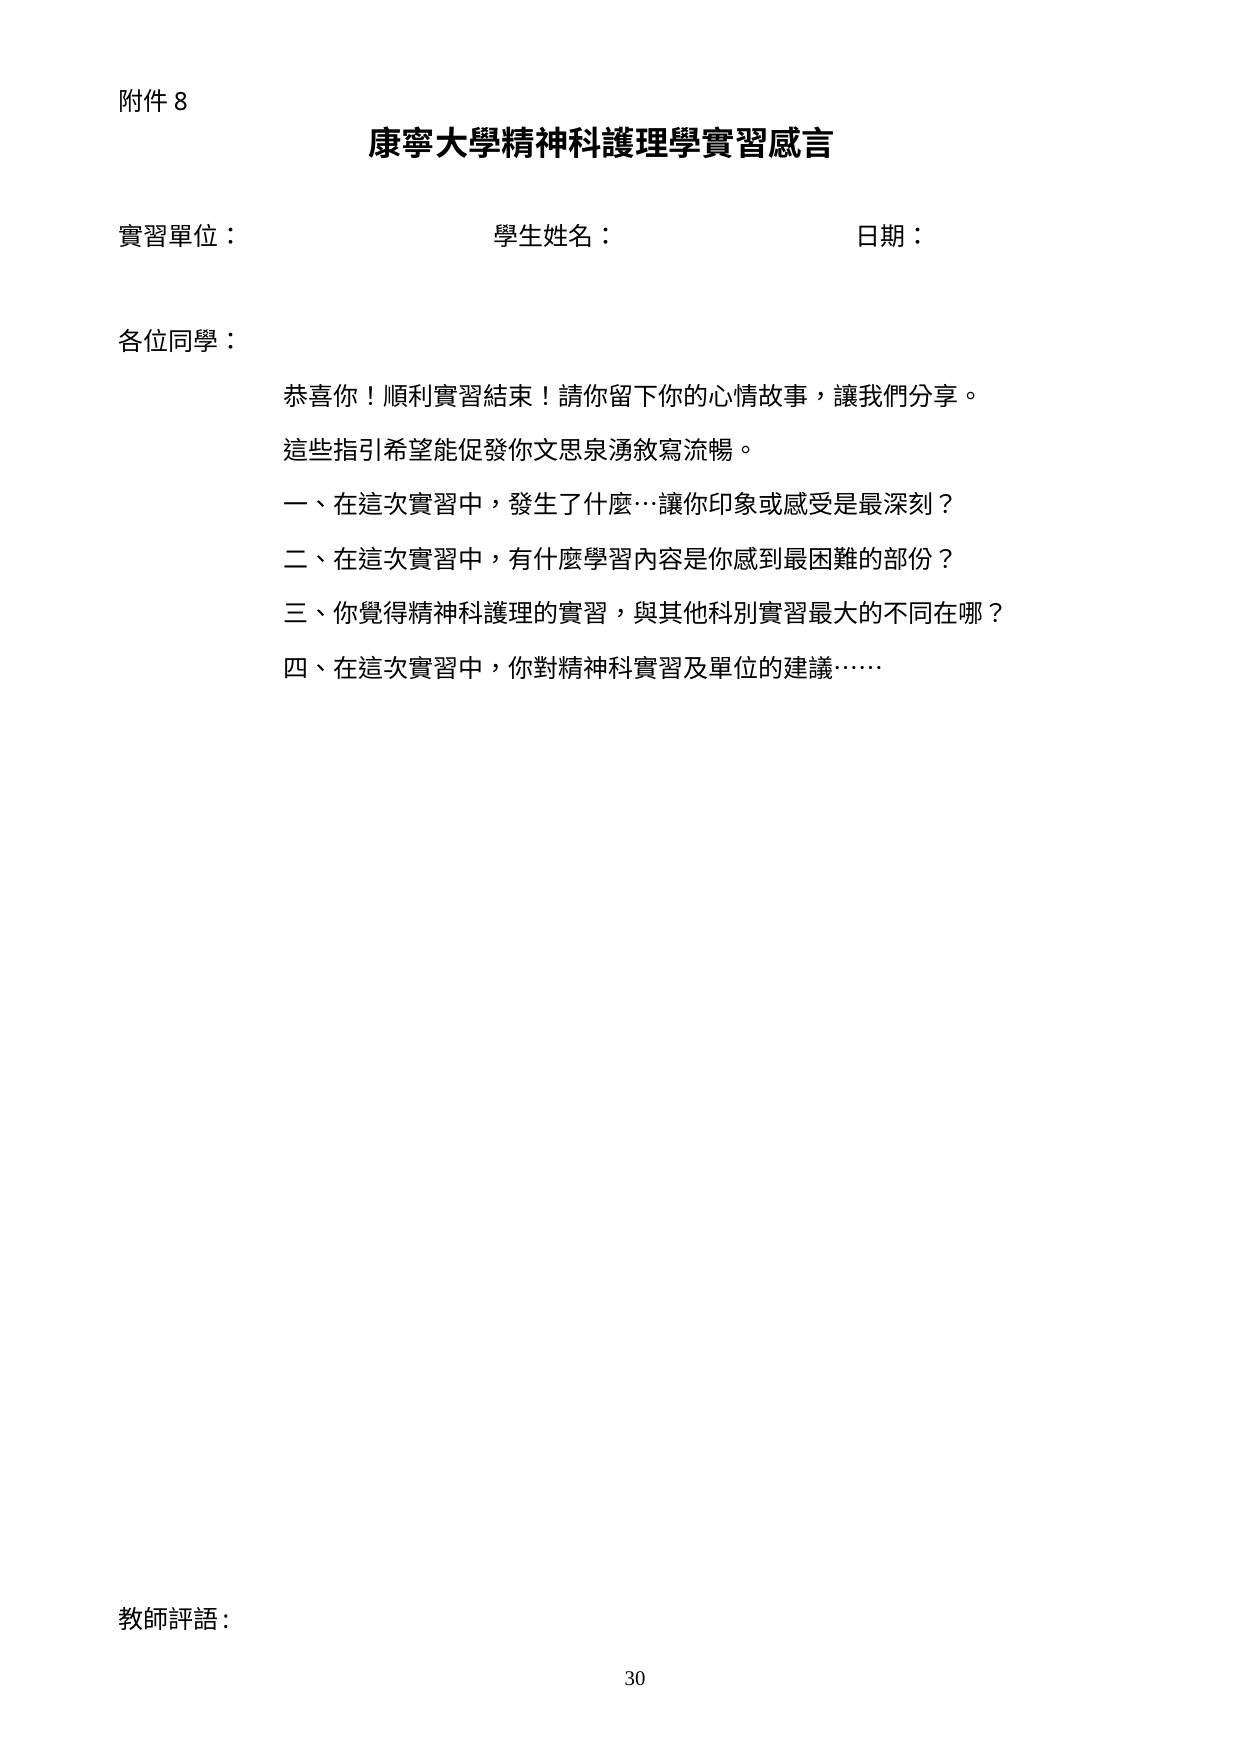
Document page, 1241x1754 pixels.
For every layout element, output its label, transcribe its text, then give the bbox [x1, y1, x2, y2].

text 一、在這次實習中，發生了什麼…讓你印象或感受是最深刻？ [118, 485, 1152, 521]
text 二、在這次實習中，有什麼學習內容是你感到最困難的部份？ [118, 539, 1152, 576]
text 四、在這次實習中，你對精神科實習及單位的建議…… [118, 648, 1152, 684]
text 教師評語: [118, 1599, 1152, 1636]
text 康寧大學精神科護理學實習感言 [118, 117, 1152, 165]
text 這些指引希望能促發你文思泉湧敘寫流暢。 [118, 431, 1152, 467]
text 附件8 [118, 81, 1152, 117]
text 三、你覺得精神科護理的實習，與其他科別實習最大的不同在哪？ [118, 594, 1152, 630]
text 恭喜你！順利實習結束！請你留下你的心情故事，讓我們分享。 [118, 376, 1152, 412]
text 各位同學： [118, 322, 1152, 358]
text 實習單位： 學生姓名： 日期： [118, 216, 1152, 253]
